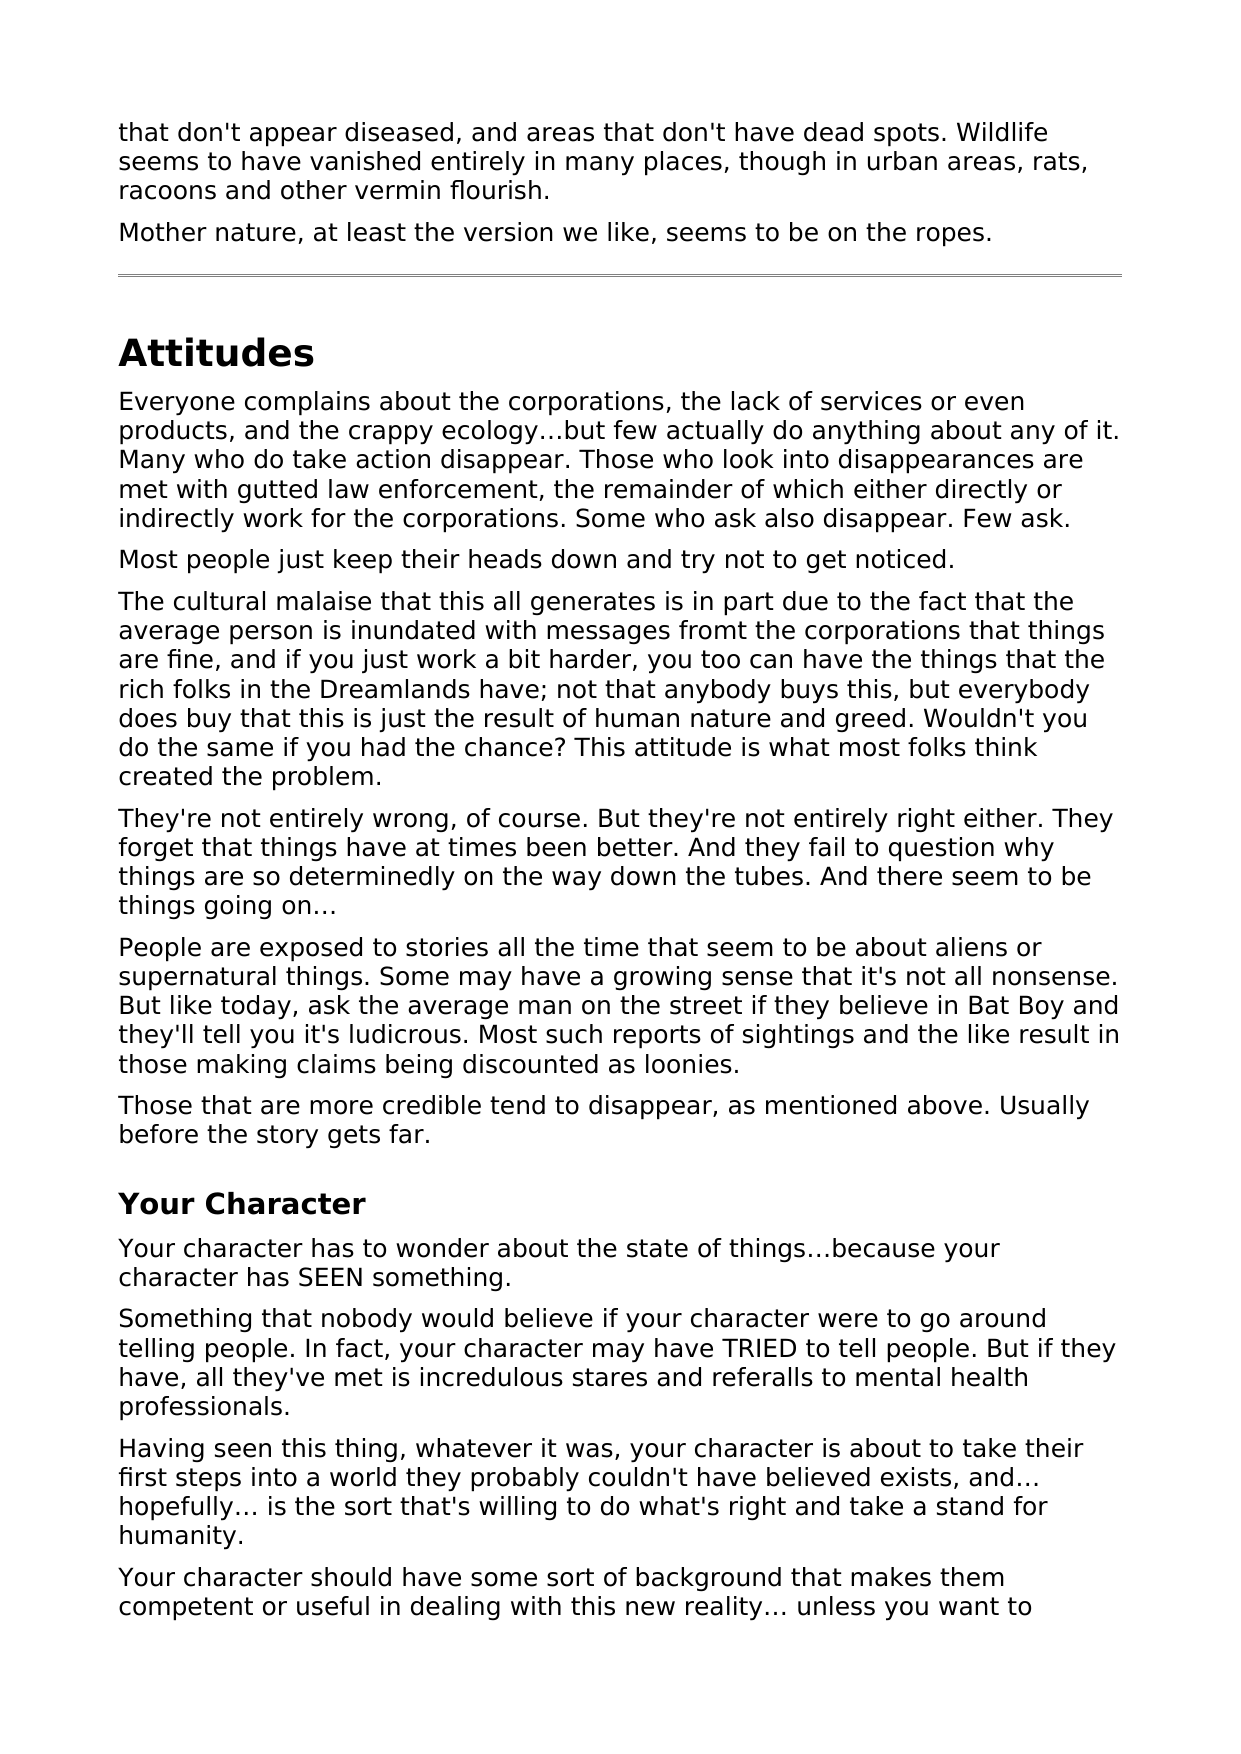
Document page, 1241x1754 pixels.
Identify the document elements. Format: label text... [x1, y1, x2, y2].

text They're not entirely wrong, of course. But they're not entirely right either. They forget that things have at times been better. And they fail to question why things are so determinedly on the way down the tubes. And there seem to be things going on… [118, 804, 1122, 921]
text Those that are more credible tend to disappear, as mentioned above. Usually before the story gets far. [118, 1091, 1122, 1150]
text Everyone complains about the corporations, the lack of services or even products, and the crappy ecology…but few actually do anything about any of it. Many who do take action disappear. Those who look into disappearances are met with gutted law enforcement, the remainder of which either directly or indirectly work for the corporations. Some who ask also disappear. Few ask. [118, 387, 1122, 533]
text Mother nature, at least the version we like, seems to be on the ropes. [118, 218, 1122, 247]
subtitle Your Character [118, 1187, 1122, 1221]
text People are exposed to stories all the time that seem to be about aliens or supernatural things. Some may have a growing sense that it's not all nonsense. But like today, ask the average man on the street if they believe in Bat Boy and they'll tell you it's ludicrous. Most such reports of sightings and the like result in those making claims being discounted as loonies. [118, 933, 1122, 1079]
text that don't appear diseased, and areas that don't have dead spots. Wildlife seems to have vanished entirely in many places, though in urban areas, rats, racoons and other vermin flourish. [118, 118, 1122, 206]
text Your character has to wonder about the state of things…because your character has SEEN something. [118, 1234, 1122, 1292]
text Your character should have some sort of background that makes them competent or useful in dealing with this new reality… unless you want to [118, 1563, 1122, 1621]
text Most people just keep their heads down and try not to get noticed. [118, 546, 1122, 575]
text The cultural malaise that this all generates is in part due to the fact that the average person is inundated with messages fromt the corporations that things are fine, and if you just work a bit harder, you too can have the things that the rich folks in the Dreamlands have; not that anybody buys this, but everybody does buy that this is just the result of human nature and greed. Wouldn't you do the same if you had the chance? This attitude is what most folks think created the problem. [118, 587, 1122, 791]
subtitle Attitudes [118, 331, 1122, 375]
text Something that nobody would believe if your character were to go around telling people. In fact, your character may have TRIED to tell people. But if they have, all they've met is incredulous stares and referalls to mental health professionals. [118, 1304, 1122, 1421]
text Having seen this thing, whatever it was, your character is about to take their first steps into a world they probably couldn't have believed exists, and… hopefully… is the sort that's willing to do what's right and take a stand for humanity. [118, 1434, 1122, 1550]
